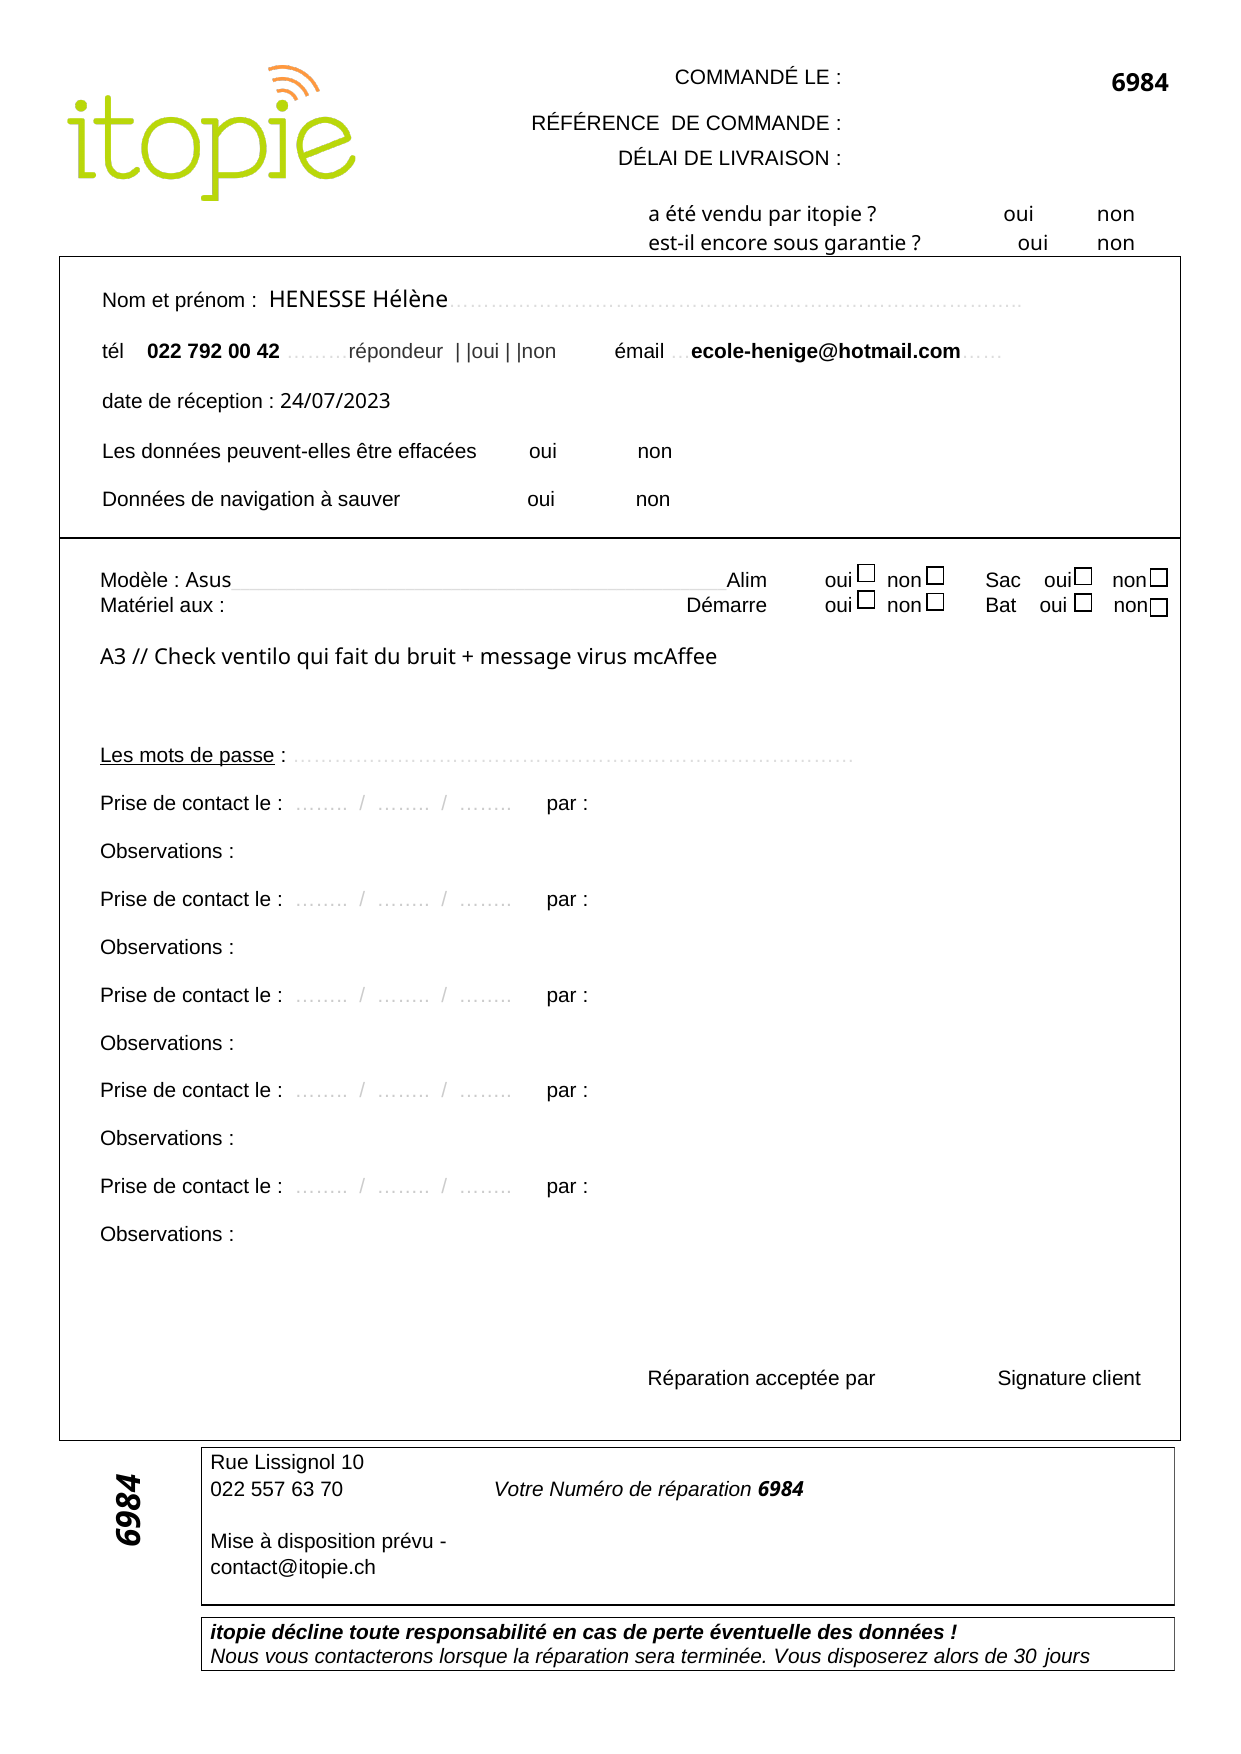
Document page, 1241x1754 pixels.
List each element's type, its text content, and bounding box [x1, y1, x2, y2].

table_header COMMANDÉ LE : [490, 59, 847, 104]
text Modèle : Asus Alim oui non Sac oui non [879, 562, 925, 590]
text Observations : [60, 836, 1180, 863]
text Prise de contact le : …….. / …….. / …….. par : [60, 1075, 1180, 1102]
text date de réception : 24/07/2023 [60, 383, 1180, 415]
picture [67, 65, 356, 201]
text a été vendu par itopie ? oui non [59, 199, 1181, 228]
text Matériel aux : Démarre oui non Bat oui non [60, 590, 1180, 617]
table_header Rue Lissignol 10 022 557 63 70 Votre Numéro de réparation 6984 Mise à disposition prévu - contact@itopie.ch [195, 1441, 1180, 1611]
text A3 // Check ventilo qui fait du bruit + message virus mcAffee [60, 638, 1180, 671]
text Nom et prénom : HENESSE Hélène……………………………………………………………………….. [60, 280, 1180, 314]
text tél 022 792 00 42 ………répondeur | |oui | |non émail …ecole-henige@hotmail.com…… [60, 335, 1180, 362]
table_cell DÉLAI DE LIVRAISON : [490, 140, 847, 175]
text Données de navigation à sauver oui non [60, 484, 1180, 511]
text Modèle : Asus Alim oui non Sac oui non [60, 562, 856, 590]
text Prise de contact le : …….. / …….. / …….. par : [60, 788, 1180, 815]
text Prise de contact le : …….. / …….. / …….. par : [60, 979, 1180, 1006]
table_cell [847, 140, 1180, 175]
text Modèle : Asus Alim oui non Sac oui non [948, 562, 1180, 590]
text Observations : [60, 1027, 1180, 1054]
text est-il encore sous garantie ? oui non [59, 228, 1181, 256]
table_cell itopie décline toute responsabilité en cas de perte éventuelle des données ! Nous vous contacterons lorsque la réparation sera terminée. Vous disposerez alors de 30 jours [195, 1611, 1180, 1677]
table_header 6984 [847, 59, 1180, 104]
text Réparation acceptée par Signature client [60, 1363, 1180, 1390]
text Prise de contact le : …….. / …….. / …….. par : [60, 883, 1180, 911]
text Les mots de passe : ……………………………………………………………………… [60, 740, 1180, 767]
table_header 6984 [59, 1441, 195, 1677]
table_cell [847, 105, 1180, 140]
text Les données peuvent-elles être effacées oui non [60, 436, 1180, 463]
text Prise de contact le : …….. / …….. / …….. par : [60, 1171, 1180, 1198]
text Observations : [60, 931, 1180, 958]
text Observations : [60, 1123, 1180, 1150]
text Observations : [60, 1219, 1180, 1246]
table_cell RÉFÉRENCE DE COMMANDE : [490, 105, 847, 140]
